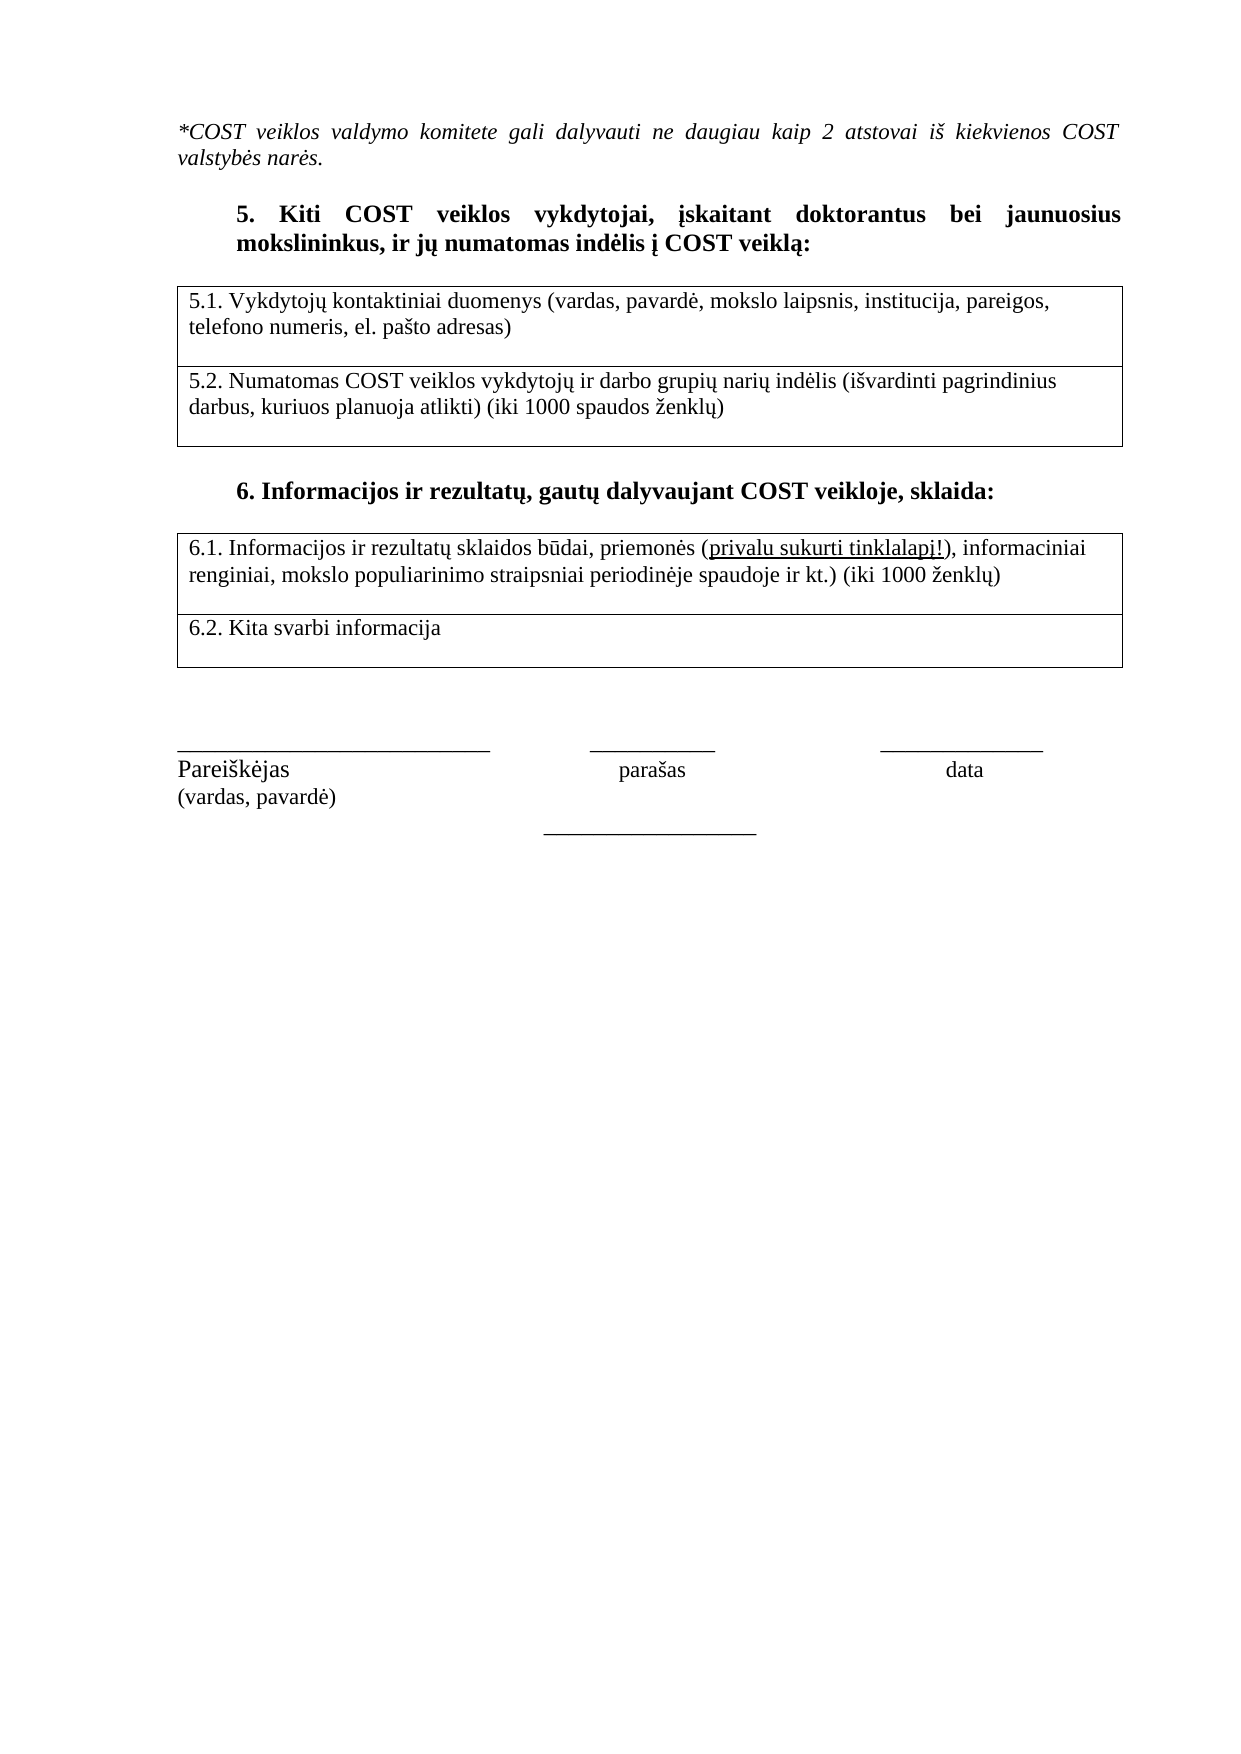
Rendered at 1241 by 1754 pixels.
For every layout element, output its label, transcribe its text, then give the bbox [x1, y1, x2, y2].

text 6. Informacijos ir rezultatų, gautų dalyvaujant COST veikloje, sklaida: [236, 476, 1122, 504]
table_header 5.1. Vykdytojų kontaktiniai duomenys (vardas, pavardė, mokslo laipsnis, institucija, pareigos, telefono numeris, el. pašto adresas) [178, 287, 1122, 366]
table_header 6.1. Informacijos ir rezultatų sklaidos būdai, priemonės (privalu sukurti tinklalapį!), informaciniai renginiai, mokslo populiarinimo straipsniai periodinėje spaudoje ir kt.) (iki 1000 ženklų) [178, 534, 1122, 613]
text (vardas, pavardė) [177, 783, 1122, 809]
text Pareiškėjas parašas data [177, 754, 1122, 783]
text 5. Kiti COST veiklos vykdytojai, įskaitant doktorantus bei jaunuosius mokslininkus, ir jų numatomas indėlis į COST veiklą: [236, 199, 1122, 257]
table_cell 6.2. Kita svarbi informacija [178, 615, 1122, 667]
text _________________________ __________ _____________ [177, 726, 1122, 754]
text _________________ [177, 809, 1122, 838]
text *COST veiklos valdymo komitete gali dalyvauti ne daugiau kaip 2 atstovai iš kiekvienos COST valstybės narės. [177, 118, 1122, 171]
table_cell 5.2. Numatomas COST veiklos vykdytojų ir darbo grupių narių indėlis (išvardinti pagrindinius darbus, kuriuos planuoja atlikti) (iki 1000 spaudos ženklų) [178, 367, 1122, 446]
